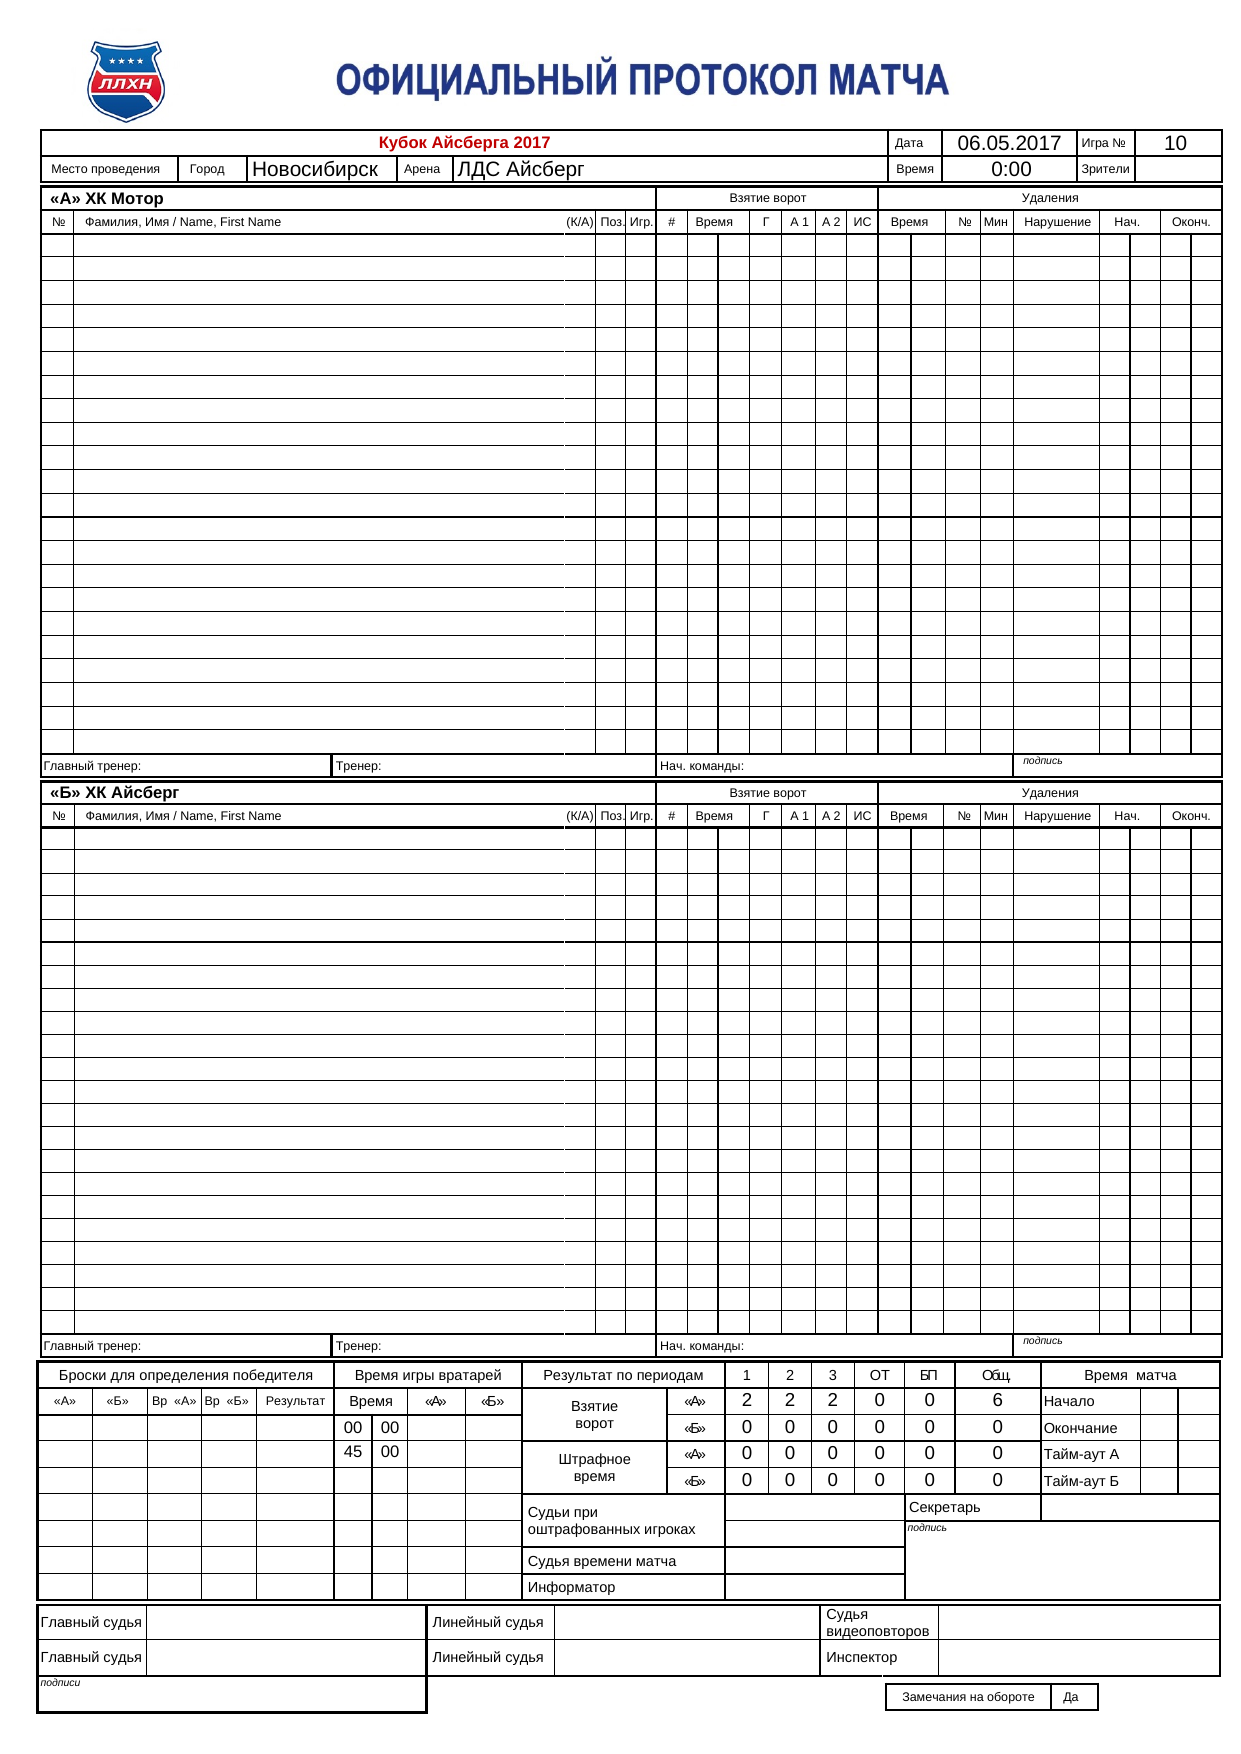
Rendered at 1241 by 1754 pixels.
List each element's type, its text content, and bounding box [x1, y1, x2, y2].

table_cell [596, 494, 625, 516]
table_cell [782, 328, 815, 351]
table_cell Главный тренер: [42, 755, 330, 776]
table_cell [626, 896, 655, 918]
table_cell [879, 281, 910, 303]
table_cell 0 [855, 1468, 904, 1493]
table_cell Город [179, 157, 246, 181]
table_cell Нач. [1100, 211, 1160, 233]
table_cell [596, 541, 625, 564]
table_cell [626, 1127, 655, 1149]
table_cell [1014, 518, 1099, 540]
table_cell [1100, 829, 1129, 849]
table_cell [657, 636, 687, 658]
table_cell [750, 305, 781, 327]
table_cell [782, 494, 815, 516]
table_cell [750, 636, 781, 658]
table_cell [75, 1288, 564, 1310]
table_cell [42, 541, 73, 564]
table_cell [782, 659, 815, 682]
table_cell [1131, 518, 1160, 540]
table_cell [596, 1012, 625, 1033]
table_cell [657, 1012, 687, 1033]
table_cell [74, 257, 564, 280]
table_cell [1014, 235, 1099, 256]
table_cell [565, 896, 595, 918]
table_cell [688, 896, 717, 918]
table_cell [946, 612, 980, 634]
table_cell [816, 1265, 846, 1287]
table_cell [466, 1494, 521, 1520]
table_cell 2 [812, 1389, 854, 1413]
table_cell [688, 1288, 717, 1310]
table_cell [257, 1441, 333, 1467]
table_cell [1014, 257, 1099, 280]
table_cell [1161, 1196, 1190, 1218]
table_cell [148, 1441, 201, 1467]
table_cell [879, 235, 910, 256]
table_cell [1192, 423, 1221, 445]
table_cell [912, 1127, 943, 1149]
table_cell [883, 1677, 1220, 1681]
table_cell [1192, 305, 1221, 327]
table_cell [257, 1494, 333, 1520]
table_cell [879, 1242, 910, 1264]
table_cell [782, 707, 815, 729]
table_cell [657, 896, 687, 918]
table_cell [719, 588, 749, 611]
table_cell [782, 850, 815, 872]
table_cell # [657, 805, 687, 826]
table_cell [596, 659, 625, 682]
table_cell [816, 565, 846, 587]
table_cell [1192, 612, 1221, 634]
table_cell Оконч. [1161, 805, 1221, 826]
table_cell [944, 829, 980, 849]
table_cell [373, 1468, 407, 1493]
table_cell [42, 518, 73, 540]
table_cell [879, 518, 910, 540]
table_cell [719, 1081, 749, 1103]
table_cell [688, 1081, 717, 1103]
table_cell [596, 470, 625, 493]
table_cell [1014, 636, 1099, 658]
table_cell [74, 494, 564, 516]
table_cell [1161, 1311, 1190, 1333]
table_cell [1141, 1468, 1177, 1493]
table_cell [750, 1012, 781, 1033]
table_cell [1141, 1389, 1177, 1413]
table_cell [626, 1265, 655, 1287]
table_cell [657, 943, 687, 964]
table_cell [626, 612, 655, 634]
table_cell [782, 305, 815, 327]
table_cell [1131, 730, 1160, 753]
table_cell [1100, 565, 1129, 587]
table_cell Вр «А» [148, 1389, 201, 1413]
table_cell [750, 943, 781, 964]
table_cell [912, 636, 945, 658]
table_cell [42, 896, 74, 918]
table_cell Фамилия, Имя / Name, First Name [75, 805, 565, 826]
table_cell [657, 376, 687, 398]
table_cell [719, 850, 749, 872]
table_cell [626, 707, 655, 729]
table_cell [657, 1242, 687, 1264]
table_cell [657, 1288, 687, 1310]
table_cell [42, 588, 73, 611]
table_cell [981, 1035, 1013, 1057]
table_cell [879, 1196, 910, 1218]
table_cell 0 [855, 1389, 904, 1413]
table_cell [1131, 896, 1160, 918]
table_cell [688, 874, 717, 895]
table_cell ИС [847, 211, 877, 233]
table_cell [596, 376, 625, 398]
table_cell [657, 257, 687, 280]
table_cell [1014, 920, 1099, 941]
table_cell [816, 257, 846, 280]
table_cell [42, 683, 73, 706]
table_cell Нарушение [1014, 211, 1099, 233]
table_cell [688, 470, 717, 493]
table_cell [257, 1521, 333, 1546]
table_cell [719, 1127, 749, 1149]
table_cell [42, 328, 73, 351]
table_cell [981, 1150, 1013, 1172]
table_cell [879, 1219, 910, 1241]
table_cell [1161, 1150, 1190, 1172]
table_cell [626, 966, 655, 987]
table_cell [879, 1311, 910, 1333]
table_cell [750, 1035, 781, 1057]
table_cell [750, 588, 781, 611]
table_cell [816, 1127, 846, 1149]
table_cell [75, 1127, 564, 1149]
table_cell [912, 850, 943, 872]
table_cell [1100, 1150, 1129, 1172]
table_cell [42, 305, 73, 327]
table_cell [719, 257, 749, 280]
table_cell [719, 1288, 749, 1310]
table_cell [688, 730, 717, 753]
table_cell [879, 470, 910, 493]
table_cell Тайм-аут А [1042, 1441, 1140, 1467]
table_cell [657, 328, 687, 351]
table_cell [688, 423, 717, 445]
table_cell [1100, 1081, 1129, 1103]
table_cell [74, 588, 564, 611]
table_cell Судья времени матча [523, 1548, 724, 1573]
table_cell [373, 1547, 407, 1573]
table_cell [626, 943, 655, 964]
table_cell [74, 659, 564, 682]
table_cell [782, 896, 815, 918]
table_cell [912, 1081, 943, 1103]
table_cell [657, 1058, 687, 1079]
table_cell [816, 1081, 846, 1103]
table_cell [912, 376, 945, 398]
table_cell Фамилия, Имя / Name, First Name [74, 211, 565, 233]
table_cell [816, 966, 846, 987]
table_cell [1161, 683, 1190, 706]
table_cell [1100, 257, 1129, 280]
table_cell [750, 446, 781, 469]
table_cell [1179, 1441, 1219, 1467]
table_cell [946, 399, 980, 422]
table_cell [1131, 1219, 1160, 1241]
table_cell [981, 1104, 1013, 1126]
table_cell [75, 1265, 564, 1287]
table_cell [719, 1219, 749, 1241]
table_cell Информатор [523, 1575, 724, 1599]
table_cell [1161, 989, 1190, 1011]
table_cell [1192, 730, 1221, 753]
table_cell Главный судья [39, 1606, 146, 1639]
table_cell [782, 565, 815, 587]
table_cell [726, 1548, 904, 1573]
table_cell [946, 470, 980, 493]
table_cell [1014, 423, 1099, 445]
table_cell [1014, 943, 1099, 964]
table_cell [596, 423, 625, 445]
table_cell [657, 683, 687, 706]
table_cell А 1 [782, 211, 815, 233]
table_cell [1014, 707, 1099, 729]
table_cell [981, 470, 1013, 493]
table_cell [726, 1521, 904, 1546]
table_cell «Б» [668, 1415, 724, 1440]
table_cell Секретарь [906, 1495, 1040, 1520]
table_cell [1192, 1288, 1221, 1310]
table_cell [750, 1196, 781, 1218]
table_cell [596, 328, 625, 351]
table_cell [596, 1311, 625, 1333]
table_cell [847, 1311, 877, 1333]
table_cell [1100, 1104, 1129, 1126]
table_cell [719, 305, 749, 327]
table_cell [565, 943, 595, 964]
table_cell [428, 1677, 882, 1711]
table_header Да [1052, 1685, 1097, 1709]
table_cell [981, 966, 1013, 987]
table_cell [1131, 328, 1160, 351]
table_cell [782, 1081, 815, 1103]
table_cell [1192, 588, 1221, 611]
table_cell [1014, 989, 1099, 1011]
table_cell [148, 1574, 201, 1599]
table_cell [981, 494, 1013, 516]
table_cell [335, 1547, 371, 1573]
table_cell [944, 1104, 980, 1126]
table_cell Время [879, 211, 945, 233]
table_cell [782, 1173, 815, 1195]
table_cell [657, 730, 687, 753]
table_header «А» ХК Мотор [42, 188, 655, 209]
table_cell Поз. [596, 211, 625, 233]
table_cell [565, 659, 595, 682]
table_cell [626, 399, 655, 422]
table_cell 2 [769, 1389, 811, 1413]
table_cell Время [688, 211, 749, 233]
table_cell [1161, 328, 1190, 351]
table_cell Г [750, 805, 781, 826]
table_cell [657, 989, 687, 1011]
table_cell [816, 1150, 846, 1172]
table_cell [782, 399, 815, 422]
table_cell [946, 328, 980, 351]
table_cell [1161, 518, 1190, 540]
table_cell [466, 1547, 521, 1573]
table_cell [912, 1058, 943, 1079]
table_cell [565, 470, 595, 493]
table_cell [912, 989, 943, 1011]
table_cell [879, 920, 910, 941]
table_cell [74, 446, 564, 469]
table_cell [1131, 588, 1160, 611]
table_cell [1179, 1468, 1219, 1493]
table_cell [1192, 399, 1221, 422]
table_header Время игры вратарей [335, 1363, 521, 1387]
table_cell [879, 730, 910, 753]
table_cell [1192, 518, 1221, 540]
table_cell [816, 920, 846, 941]
table_cell [74, 707, 564, 729]
table_cell [75, 966, 564, 987]
table_cell [657, 352, 687, 374]
table_cell [39, 1547, 92, 1573]
table_cell [816, 683, 846, 706]
table_cell [1161, 612, 1190, 634]
table_cell [719, 1242, 749, 1264]
table_cell [1136, 157, 1221, 181]
table_cell [93, 1494, 147, 1520]
table_cell Вр «Б» [202, 1389, 256, 1413]
table_cell 0:00 [943, 157, 1076, 181]
table_cell [939, 1640, 1219, 1675]
table_cell [750, 659, 781, 682]
table_cell 00 [335, 1416, 371, 1440]
table_cell [565, 1035, 595, 1057]
table_cell [912, 730, 945, 753]
table_cell [657, 518, 687, 540]
table_cell [912, 659, 945, 682]
table_cell Зрители [1078, 157, 1134, 181]
table_cell [816, 1288, 846, 1310]
table_cell [879, 1081, 910, 1103]
table_cell [596, 850, 625, 872]
table_cell [42, 1173, 74, 1195]
table_cell [408, 1494, 465, 1520]
table_cell [565, 730, 595, 753]
table_cell [879, 1265, 910, 1287]
table_cell [1014, 1012, 1099, 1033]
table_cell [565, 518, 595, 540]
table_cell [816, 1242, 846, 1264]
table_cell [335, 1494, 371, 1520]
table_cell [1100, 541, 1129, 564]
table_cell [879, 1058, 910, 1079]
table_cell [782, 1127, 815, 1149]
table_header 3 [812, 1363, 854, 1387]
table_cell [1131, 399, 1160, 422]
table_cell [688, 281, 717, 303]
table_cell [750, 920, 781, 941]
table_cell [816, 829, 846, 849]
table_cell [847, 281, 877, 303]
table_cell [74, 399, 564, 422]
table_cell [981, 1311, 1013, 1333]
table_cell [782, 518, 815, 540]
table_cell «А» [408, 1389, 465, 1413]
table_cell 0 [726, 1442, 768, 1467]
table_cell [946, 281, 980, 303]
table_cell [816, 943, 846, 964]
table_cell [912, 1104, 943, 1126]
table_cell [42, 470, 73, 493]
table_cell [946, 446, 980, 469]
table_cell [912, 1242, 943, 1264]
table_cell 2 [726, 1389, 768, 1413]
table_cell [719, 423, 749, 445]
table_cell [688, 328, 717, 351]
table_cell [688, 1035, 717, 1057]
table_cell [74, 730, 564, 753]
table_cell [782, 1242, 815, 1264]
table_cell [847, 1127, 877, 1149]
table_cell ИС [847, 805, 877, 826]
table_cell [565, 399, 595, 422]
table_cell [879, 423, 910, 445]
table_cell [782, 612, 815, 634]
table_cell [1192, 494, 1221, 516]
table_cell [565, 874, 595, 895]
table_cell [1131, 446, 1160, 469]
table_cell [596, 588, 625, 611]
table_cell [879, 966, 910, 987]
table_cell [912, 1265, 943, 1287]
table_cell [847, 541, 877, 564]
table_cell [847, 943, 877, 964]
table_cell [1014, 1173, 1099, 1195]
table_cell [719, 470, 749, 493]
table_cell [719, 636, 749, 658]
table_cell Окончание [1042, 1415, 1140, 1440]
table_cell [1131, 943, 1160, 964]
table_cell [816, 423, 846, 445]
table_cell [657, 281, 687, 303]
table_cell [75, 920, 564, 941]
table_cell Игр. [626, 805, 655, 826]
table_cell [75, 896, 564, 918]
table_cell [688, 1012, 717, 1033]
table_cell [946, 305, 980, 327]
table_cell [1161, 1081, 1190, 1103]
table_cell [719, 235, 749, 256]
table_cell [657, 494, 687, 516]
table_cell Мин [981, 211, 1013, 233]
table_cell [596, 1219, 625, 1241]
table_cell [596, 943, 625, 964]
table_cell Арена [398, 157, 452, 181]
table_cell [912, 1035, 943, 1057]
table_cell [946, 588, 980, 611]
table_cell [981, 1242, 1013, 1264]
table_cell [596, 1081, 625, 1103]
table_cell [879, 1288, 910, 1310]
table_cell [74, 612, 564, 634]
table_cell [719, 1150, 749, 1172]
table_header 10 [1136, 131, 1221, 155]
table_cell [912, 829, 943, 849]
table_cell [946, 352, 980, 374]
table_cell [1161, 423, 1190, 445]
table_cell [847, 707, 877, 729]
table_cell [912, 565, 945, 587]
table_cell [879, 683, 910, 706]
table_cell [847, 1288, 877, 1310]
table_cell [1100, 612, 1129, 634]
table_cell [1100, 707, 1129, 729]
table_cell [596, 1127, 625, 1149]
table_cell [1161, 565, 1190, 587]
table_cell [1192, 1150, 1221, 1172]
table_cell [688, 1265, 717, 1287]
table_cell [42, 920, 74, 941]
table_cell [688, 1219, 717, 1241]
table_cell [1192, 874, 1221, 895]
table_cell [596, 989, 625, 1011]
table_cell Новосибирск [248, 157, 396, 181]
table_cell [782, 257, 815, 280]
table_cell [1100, 494, 1129, 516]
table_cell [912, 1311, 943, 1333]
table_cell Результат [257, 1389, 333, 1413]
table_cell [816, 305, 846, 327]
table_cell [912, 1219, 943, 1241]
table_cell [565, 328, 595, 351]
table_cell [750, 612, 781, 634]
table_cell [946, 257, 980, 280]
table_cell [75, 1196, 564, 1218]
table_cell [688, 989, 717, 1011]
table_cell [1161, 494, 1190, 516]
table_cell [42, 1058, 74, 1079]
table_cell [75, 1058, 564, 1079]
table_cell [202, 1441, 256, 1467]
table_cell [1161, 636, 1190, 658]
table_cell [750, 683, 781, 706]
table_cell [1131, 1035, 1160, 1057]
table_cell [657, 470, 687, 493]
table_cell [688, 376, 717, 398]
table_cell [782, 1196, 815, 1218]
table_cell [466, 1574, 521, 1599]
table_cell [1131, 1311, 1160, 1333]
table_cell [782, 281, 815, 303]
table_cell [944, 896, 980, 918]
table_cell [847, 376, 877, 398]
table_cell [626, 829, 655, 849]
table_cell [750, 1242, 781, 1264]
table_cell [596, 1173, 625, 1195]
table_cell [565, 541, 595, 564]
table_cell [912, 874, 943, 895]
table_cell Оконч. [1161, 211, 1221, 233]
table_cell [981, 730, 1013, 753]
table_cell [879, 305, 910, 327]
table_cell Тайм-аут Б [1042, 1468, 1140, 1493]
table_cell [847, 1012, 877, 1033]
table_cell [782, 470, 815, 493]
table_cell [42, 281, 73, 303]
table_cell [847, 446, 877, 469]
table_cell Тренер: [333, 755, 655, 776]
table_cell [565, 1012, 595, 1033]
table_header Результат по периодам [523, 1363, 724, 1387]
table_cell Штрафное время [523, 1442, 666, 1493]
table_header Дата [889, 131, 941, 155]
table_cell [816, 518, 846, 540]
table_cell [1192, 328, 1221, 351]
table_cell [74, 565, 564, 587]
table_cell [816, 850, 846, 872]
table_cell 00 [373, 1441, 407, 1467]
table_cell [565, 966, 595, 987]
table_cell [626, 352, 655, 374]
table_cell А 2 [816, 805, 846, 826]
table_cell [42, 423, 73, 445]
table_cell [565, 446, 595, 469]
table_cell [847, 612, 877, 634]
table_cell [466, 1441, 521, 1467]
table_cell [1099, 1682, 1220, 1711]
table_cell [1100, 423, 1129, 445]
table_cell [946, 565, 980, 587]
table_cell [847, 683, 877, 706]
table_cell [93, 1468, 147, 1493]
table_cell [657, 1081, 687, 1103]
table_cell [596, 257, 625, 280]
table_cell [626, 850, 655, 872]
table_cell [847, 1104, 877, 1126]
table_cell [816, 1311, 846, 1333]
table_cell [657, 707, 687, 729]
table_cell [1014, 494, 1099, 516]
table_cell [202, 1468, 256, 1493]
table_cell [75, 1311, 564, 1333]
table_cell [719, 565, 749, 587]
table_cell [1161, 588, 1190, 611]
table_cell [1014, 850, 1099, 872]
table_header Общ. [956, 1363, 1040, 1387]
table_cell [74, 423, 564, 445]
table_cell Взятие ворот [523, 1389, 666, 1440]
table_cell [626, 1311, 655, 1333]
table_cell [42, 376, 73, 398]
table_cell [688, 920, 717, 941]
table_cell [1100, 896, 1129, 918]
table_cell [202, 1521, 256, 1546]
table_cell [1192, 920, 1221, 941]
table_cell [750, 874, 781, 895]
table_cell [1014, 470, 1099, 493]
table_cell [373, 1574, 407, 1599]
table_cell [1192, 1311, 1221, 1333]
table_cell [657, 235, 687, 256]
table_cell [626, 281, 655, 303]
table_cell [946, 707, 980, 729]
table_cell 0 [905, 1468, 954, 1493]
table_cell [816, 399, 846, 422]
table_cell Инспектор [821, 1640, 938, 1675]
table_cell [1014, 1058, 1099, 1079]
table_cell [944, 1012, 980, 1033]
table_cell [1192, 565, 1221, 587]
table_cell [626, 235, 655, 256]
table_cell [847, 305, 877, 327]
table_cell [981, 399, 1013, 422]
table_cell [847, 1219, 877, 1241]
table_header Время матча [1042, 1363, 1219, 1387]
table_cell Место проведения [42, 157, 177, 181]
table_cell [688, 683, 717, 706]
table_cell [1131, 920, 1160, 941]
table_cell [879, 376, 910, 398]
table_cell [42, 636, 73, 658]
table_cell [626, 1035, 655, 1057]
table_cell [42, 494, 73, 516]
table_cell [847, 874, 877, 895]
table_cell [946, 683, 980, 706]
table_cell [981, 328, 1013, 351]
table_cell [750, 896, 781, 918]
table_cell [1014, 1196, 1099, 1218]
table_cell [565, 494, 595, 516]
table_cell [782, 1012, 815, 1033]
table_cell [1192, 683, 1221, 706]
table_cell [74, 636, 564, 658]
table_cell [719, 399, 749, 422]
table_cell [1192, 446, 1221, 469]
table_cell [626, 1219, 655, 1241]
table_header БП [905, 1363, 954, 1387]
table_cell [626, 636, 655, 658]
table_cell [1100, 943, 1129, 964]
table_cell [750, 281, 781, 303]
table_cell [1014, 1242, 1099, 1264]
table_cell [847, 518, 877, 540]
table_cell [1179, 1389, 1219, 1413]
table_cell [1161, 1288, 1190, 1310]
table_cell [1100, 683, 1129, 706]
table_cell [39, 1521, 92, 1546]
table_cell [626, 1288, 655, 1310]
table_cell [688, 1150, 717, 1172]
table_cell [912, 966, 943, 987]
table_cell [879, 257, 910, 280]
table_cell [782, 1219, 815, 1241]
table_cell [626, 1058, 655, 1079]
table_cell [565, 1196, 595, 1218]
table_cell [847, 494, 877, 516]
table_cell [782, 376, 815, 398]
table_cell [75, 1173, 564, 1195]
table_cell [1014, 1035, 1099, 1057]
table_cell [847, 1035, 877, 1057]
table_cell [657, 588, 687, 611]
table_cell [946, 235, 980, 256]
table_cell Тренер: [333, 1335, 655, 1356]
table_cell [74, 352, 564, 374]
table_cell [1100, 352, 1129, 374]
table_cell [879, 494, 910, 516]
table_cell 0 [769, 1468, 811, 1493]
table_cell [565, 707, 595, 729]
table_cell [688, 541, 717, 564]
table_cell [626, 541, 655, 564]
table_cell [657, 920, 687, 941]
table_cell [1161, 305, 1190, 327]
table_cell [1161, 541, 1190, 564]
table_cell [39, 1468, 92, 1493]
table_cell [93, 1521, 147, 1546]
table_cell [565, 305, 595, 327]
table_cell [1161, 257, 1190, 280]
table_cell Мин [981, 805, 1013, 826]
table_cell [847, 1242, 877, 1264]
table_cell (К/А) [565, 805, 595, 826]
table_cell [946, 730, 980, 753]
table_cell [879, 943, 910, 964]
table_cell [816, 874, 846, 895]
table_cell [1131, 1058, 1160, 1079]
table_cell [782, 966, 815, 987]
table_cell [657, 829, 687, 849]
table_cell [1014, 1127, 1099, 1149]
table_cell [373, 1494, 407, 1520]
table_cell [42, 659, 73, 682]
table_cell [912, 588, 945, 611]
table_cell [1161, 707, 1190, 729]
table_cell [981, 565, 1013, 587]
table_cell [565, 829, 595, 849]
table_cell 0 [726, 1468, 768, 1493]
table_cell [847, 352, 877, 374]
table_cell [782, 874, 815, 895]
table_cell [466, 1416, 521, 1440]
table_cell [879, 1035, 910, 1057]
table_cell [75, 1035, 564, 1057]
table_cell [719, 874, 749, 895]
table_cell [782, 636, 815, 658]
table_cell [912, 305, 945, 327]
table_cell [912, 281, 945, 303]
table_cell [657, 1173, 687, 1195]
table_cell [912, 1196, 943, 1218]
table_cell [42, 1265, 74, 1287]
table_cell [93, 1441, 147, 1467]
table_cell [596, 730, 625, 753]
table_cell [596, 1196, 625, 1218]
table_cell [719, 494, 749, 516]
table_cell [981, 281, 1013, 303]
table_cell [1014, 896, 1099, 918]
table_cell [657, 1265, 687, 1287]
table_cell [75, 989, 564, 1011]
table_cell [912, 446, 945, 469]
table_cell [257, 1547, 333, 1573]
table_cell [1131, 1173, 1160, 1195]
table_cell [1014, 446, 1099, 469]
table_header Замечания на обороте [887, 1685, 1050, 1709]
table_cell [750, 966, 781, 987]
table_cell [847, 1173, 877, 1195]
table_cell [75, 874, 564, 895]
table_cell [596, 518, 625, 540]
table_cell [1131, 470, 1160, 493]
table_cell [688, 494, 717, 516]
table_cell 6 [956, 1389, 1040, 1413]
table_cell [879, 399, 910, 422]
table_cell [719, 966, 749, 987]
table_cell № [946, 211, 980, 233]
table_cell [847, 850, 877, 872]
table_cell [944, 1058, 980, 1079]
table_cell [1100, 1173, 1129, 1195]
table_cell [719, 376, 749, 398]
table_cell [688, 707, 717, 729]
table_cell [657, 850, 687, 872]
table_cell [981, 920, 1013, 941]
table_cell [565, 235, 595, 256]
table_cell [1192, 659, 1221, 682]
table_cell [74, 281, 564, 303]
table_cell [74, 305, 564, 327]
table_cell [1131, 612, 1160, 634]
table_cell [1100, 850, 1129, 872]
table_cell [1100, 966, 1129, 987]
table_cell [816, 470, 846, 493]
table_cell [75, 1242, 564, 1264]
table_cell [1131, 989, 1160, 1011]
table_cell А 1 [782, 805, 815, 826]
table_cell [1014, 659, 1099, 682]
table_cell [847, 328, 877, 351]
table_cell [565, 281, 595, 303]
table_header Взятие ворот [657, 783, 877, 803]
table_header 2 [769, 1363, 811, 1387]
table_cell [750, 1150, 781, 1172]
table_cell [1100, 446, 1129, 469]
table_cell [1192, 829, 1221, 849]
table_cell [946, 636, 980, 658]
table_cell [1100, 470, 1129, 493]
table_cell [750, 565, 781, 587]
table_cell [1161, 1219, 1190, 1241]
table_cell [981, 352, 1013, 374]
table_cell [719, 683, 749, 706]
table_cell подпись [906, 1522, 1219, 1599]
table_cell [657, 1150, 687, 1172]
table_cell [1131, 257, 1160, 280]
table_cell [944, 920, 980, 941]
table_cell [944, 989, 980, 1011]
table_header Удаления [879, 783, 1221, 803]
table_header Игра № [1078, 131, 1134, 155]
table_cell [1192, 1173, 1221, 1195]
table_cell [879, 1012, 910, 1033]
table_cell [1131, 850, 1160, 872]
table_cell [816, 541, 846, 564]
table_cell [688, 966, 717, 987]
table_cell [719, 989, 749, 1011]
table_cell [202, 1547, 256, 1573]
table_cell [565, 1265, 595, 1287]
table_cell [596, 305, 625, 327]
table_cell [1014, 305, 1099, 327]
table_cell [42, 1311, 74, 1333]
table_cell [946, 423, 980, 445]
table_cell [879, 989, 910, 1011]
table_cell [626, 328, 655, 351]
table_cell [565, 352, 595, 374]
table_cell Нач. [1100, 805, 1160, 826]
table_cell [816, 328, 846, 351]
table_cell [981, 376, 1013, 398]
table_cell [42, 1288, 74, 1310]
table_cell [912, 920, 943, 941]
table_cell [335, 1468, 371, 1493]
table_cell [1192, 1081, 1221, 1103]
table_cell [93, 1574, 147, 1599]
table_cell [944, 1288, 980, 1310]
table_cell [1131, 636, 1160, 658]
table_cell «А» [39, 1389, 92, 1413]
table_cell [202, 1574, 256, 1599]
table_cell [1131, 1265, 1160, 1287]
table_cell [816, 1035, 846, 1057]
table_cell [1100, 588, 1129, 611]
table_cell [816, 1196, 846, 1218]
table_cell [1131, 1242, 1160, 1264]
table_cell [565, 1104, 595, 1126]
table_cell [847, 1196, 877, 1218]
table_cell [688, 565, 717, 587]
table_cell [657, 966, 687, 987]
table_cell [879, 874, 910, 895]
table_cell [1014, 541, 1099, 564]
table_cell [847, 730, 877, 753]
table_cell [657, 659, 687, 682]
table_cell [74, 235, 564, 256]
table_cell [719, 730, 749, 753]
table_cell [565, 376, 595, 398]
table_cell 0 [905, 1442, 954, 1467]
table_header ОТ [855, 1363, 904, 1387]
table_cell [879, 659, 910, 682]
table_cell [1014, 399, 1099, 422]
table_header Кубок Айсберга 2017 [42, 131, 887, 155]
table_cell [39, 1574, 92, 1599]
table_cell [816, 1058, 846, 1079]
table_cell [1192, 1265, 1221, 1287]
table_cell [1161, 1104, 1190, 1126]
table_cell [782, 1058, 815, 1079]
table_cell [688, 588, 717, 611]
table_cell [1161, 1173, 1190, 1195]
table_cell [750, 1058, 781, 1079]
table_cell [565, 989, 595, 1011]
table_cell [1014, 730, 1099, 753]
table_cell # [657, 211, 687, 233]
table_cell [1161, 874, 1190, 895]
table_cell [42, 1127, 74, 1149]
table_cell [1192, 541, 1221, 564]
table_cell [782, 920, 815, 941]
table_cell [565, 565, 595, 587]
table_cell [1100, 328, 1129, 351]
table_cell [408, 1441, 465, 1467]
table_cell [719, 920, 749, 941]
table_cell [39, 1416, 92, 1440]
table_cell [782, 730, 815, 753]
table_cell [565, 1127, 595, 1149]
table_cell [847, 896, 877, 918]
table_cell [750, 399, 781, 422]
table_cell [148, 1521, 201, 1546]
table_cell [596, 446, 625, 469]
table_cell [981, 1127, 1013, 1149]
table_cell 0 [769, 1415, 811, 1440]
table_cell [981, 943, 1013, 964]
table_cell [944, 1196, 980, 1218]
table_cell «А» [668, 1442, 724, 1467]
table_cell [726, 1495, 904, 1520]
table_cell [879, 446, 910, 469]
table_cell [1192, 636, 1221, 658]
table_cell [1100, 636, 1129, 658]
table_cell [782, 446, 815, 469]
table_cell [42, 1242, 74, 1264]
table_cell [750, 1311, 781, 1333]
table_cell [408, 1468, 465, 1493]
table_cell Игр. [626, 211, 655, 233]
table_cell А 2 [816, 211, 846, 233]
table_cell [626, 1150, 655, 1172]
table_cell [1161, 352, 1190, 374]
table_cell [565, 1173, 595, 1195]
table_cell [847, 966, 877, 987]
table_cell [596, 707, 625, 729]
table_cell [981, 1058, 1013, 1079]
table_cell 0 [812, 1468, 854, 1493]
table_cell [466, 1521, 521, 1546]
table_cell [626, 659, 655, 682]
table_cell [42, 352, 73, 374]
table_cell [75, 1150, 564, 1172]
table_cell [750, 1104, 781, 1126]
table_cell [688, 1242, 717, 1264]
table_cell [1042, 1495, 1219, 1520]
table_cell [944, 874, 980, 895]
table_cell [596, 896, 625, 918]
table_cell 0 [905, 1415, 954, 1440]
table_cell [93, 1547, 147, 1573]
table_cell [879, 1150, 910, 1172]
table_cell [1192, 1012, 1221, 1033]
table_cell [596, 874, 625, 895]
table_cell [1161, 850, 1190, 872]
table_cell [75, 943, 564, 964]
table_header 06.05.2017 [943, 131, 1076, 155]
table_cell [1100, 1265, 1129, 1287]
table_cell [565, 1242, 595, 1264]
table_cell [719, 612, 749, 634]
table_cell [1014, 281, 1099, 303]
table_cell [1192, 470, 1221, 493]
table_cell [981, 235, 1013, 256]
table_cell [1131, 1196, 1160, 1218]
table_cell [1014, 612, 1099, 634]
table_cell [750, 829, 781, 849]
table_cell [719, 1035, 749, 1057]
table_cell [1192, 281, 1221, 303]
table_cell [42, 966, 74, 987]
table_cell [719, 1196, 749, 1218]
table_cell [626, 518, 655, 540]
table_cell Начало [1042, 1389, 1140, 1413]
table_cell «А» [668, 1389, 724, 1413]
table_cell [816, 612, 846, 634]
table_cell [816, 1173, 846, 1195]
table_cell [93, 1416, 147, 1440]
table_cell [719, 352, 749, 374]
table_cell [912, 1150, 943, 1172]
table_cell [596, 1058, 625, 1079]
table_cell [626, 1104, 655, 1126]
table_cell [42, 1081, 74, 1103]
table_cell [912, 1012, 943, 1033]
table_cell [626, 376, 655, 398]
table_cell [596, 636, 625, 658]
table_cell [912, 399, 945, 422]
table_cell Судья видеоповторов [821, 1606, 938, 1639]
table_cell [981, 683, 1013, 706]
table_cell [373, 1521, 407, 1546]
table_cell [1161, 1265, 1190, 1287]
table_cell [1192, 1035, 1221, 1057]
table_cell [688, 636, 717, 658]
table_cell [688, 659, 717, 682]
table_cell [912, 1288, 943, 1310]
table_cell [657, 305, 687, 327]
table_cell [944, 1127, 980, 1149]
table_cell [879, 707, 910, 729]
table_cell Главный судья [39, 1640, 146, 1675]
table_cell [1192, 1242, 1221, 1264]
table_cell [981, 423, 1013, 445]
table_cell [74, 376, 564, 398]
table_cell [782, 352, 815, 374]
table_cell [596, 920, 625, 941]
table_cell [981, 257, 1013, 280]
table_cell [1100, 305, 1129, 327]
table_cell 0 [956, 1415, 1040, 1440]
table_cell [1192, 1104, 1221, 1126]
table_cell [912, 612, 945, 634]
table_cell [565, 920, 595, 941]
table_cell [257, 1468, 333, 1493]
table_cell [1100, 1012, 1129, 1033]
table_cell [719, 281, 749, 303]
table_cell [726, 1575, 904, 1599]
table_cell «Б» [93, 1389, 147, 1413]
table_cell [657, 1035, 687, 1057]
table_cell [688, 235, 717, 256]
table_cell [981, 829, 1013, 849]
table_cell [782, 1288, 815, 1310]
table_cell [719, 1311, 749, 1333]
table_cell [596, 966, 625, 987]
table_cell [565, 636, 595, 658]
table_cell [879, 352, 910, 374]
table_cell [688, 1173, 717, 1195]
table_cell [75, 829, 564, 849]
table_cell Нарушение [1014, 805, 1099, 826]
table_cell [1192, 1127, 1221, 1149]
table_cell [1131, 494, 1160, 516]
table_cell [946, 376, 980, 398]
table_cell [1100, 730, 1129, 753]
table_cell [596, 612, 625, 634]
table_cell [879, 588, 910, 611]
table_cell [1014, 1288, 1099, 1310]
table_cell [626, 446, 655, 469]
table_cell [1100, 920, 1129, 941]
table_cell [750, 1173, 781, 1195]
table_cell [688, 829, 717, 849]
table_cell [688, 352, 717, 374]
table_cell [657, 541, 687, 564]
table_cell [750, 376, 781, 398]
table_cell [750, 730, 781, 753]
table_cell [408, 1521, 465, 1546]
table_cell [1161, 896, 1190, 918]
table_cell [1192, 850, 1221, 872]
table_cell [782, 1265, 815, 1287]
table_cell [879, 1127, 910, 1149]
table_cell [944, 943, 980, 964]
table_cell [1192, 1219, 1221, 1241]
table_cell [782, 829, 815, 849]
table_cell [1014, 829, 1099, 849]
table_cell [719, 1104, 749, 1126]
table_cell № [42, 211, 73, 233]
table_cell (К/А) [565, 211, 595, 233]
table_cell [750, 850, 781, 872]
table_cell [782, 1311, 815, 1333]
table_cell [147, 1606, 425, 1639]
table_cell подписи [39, 1677, 425, 1711]
table_cell 0 [769, 1442, 811, 1467]
table_cell [981, 1081, 1013, 1103]
table_cell [1192, 1196, 1221, 1218]
table_cell [42, 399, 73, 422]
table_cell [912, 541, 945, 564]
table_cell [981, 1265, 1013, 1287]
table_cell № [42, 805, 74, 826]
table_cell [1161, 730, 1190, 753]
table_cell [782, 1104, 815, 1126]
picture [5, 28, 1179, 129]
table_cell [42, 235, 73, 256]
table_cell [42, 257, 73, 280]
table_cell [944, 1265, 980, 1287]
table_cell [981, 636, 1013, 658]
table_cell [912, 235, 945, 256]
table_cell [719, 943, 749, 964]
table_cell [879, 829, 910, 849]
table_cell [719, 328, 749, 351]
table_cell подпись [1014, 755, 1221, 776]
table_cell [1014, 1081, 1099, 1103]
table_cell [688, 1311, 717, 1333]
table_cell [626, 1081, 655, 1103]
table_cell [657, 874, 687, 895]
table_cell [1131, 1012, 1160, 1033]
table_cell [1192, 989, 1221, 1011]
table_cell [42, 612, 73, 634]
table_cell [1014, 376, 1099, 398]
table_cell [75, 1012, 564, 1033]
table_cell [555, 1640, 819, 1675]
table_cell [847, 1265, 877, 1287]
table_cell [944, 1311, 980, 1333]
table_cell [816, 235, 846, 256]
table_cell [202, 1416, 256, 1440]
table_cell [565, 1219, 595, 1241]
table_cell [42, 730, 73, 753]
table_cell [626, 257, 655, 280]
table_cell [847, 989, 877, 1011]
table_cell [1014, 874, 1099, 895]
table_cell [750, 328, 781, 351]
table_cell [1131, 376, 1160, 398]
table_cell [1131, 305, 1160, 327]
table_cell [1100, 874, 1129, 895]
table_cell [42, 565, 73, 587]
table_cell [1131, 659, 1160, 682]
table_cell [1131, 235, 1160, 256]
table_cell [596, 235, 625, 256]
table_cell [1131, 1150, 1160, 1172]
table_cell [1014, 588, 1099, 611]
table_cell [981, 518, 1013, 540]
table_cell [879, 896, 910, 918]
table_cell [719, 1265, 749, 1287]
table_cell [1161, 1058, 1190, 1079]
table_cell [565, 1081, 595, 1103]
table_cell [912, 707, 945, 729]
table_cell [42, 1196, 74, 1218]
table_cell [626, 730, 655, 753]
table_cell [1100, 281, 1129, 303]
table_cell [75, 1081, 564, 1103]
table_cell [1100, 1196, 1129, 1218]
table_cell [981, 874, 1013, 895]
table_cell [719, 446, 749, 469]
table_cell [626, 920, 655, 941]
table_cell [626, 494, 655, 516]
table_cell [750, 1081, 781, 1103]
table_cell [42, 829, 74, 849]
table_cell [944, 1081, 980, 1103]
table_cell [39, 1494, 92, 1520]
table_cell [1161, 1035, 1190, 1057]
table_cell [981, 541, 1013, 564]
table_cell [1192, 707, 1221, 729]
table_cell [912, 328, 945, 351]
table_cell [847, 636, 877, 658]
table_cell [1131, 966, 1160, 987]
table_cell [688, 1104, 717, 1126]
table_cell [688, 850, 717, 872]
table_cell [408, 1416, 465, 1440]
table_header 1 [726, 1363, 768, 1387]
table_cell [39, 1441, 92, 1467]
table_cell [1014, 683, 1099, 706]
table_cell [1014, 1104, 1099, 1126]
table_cell [750, 470, 781, 493]
table_cell [1131, 352, 1160, 374]
table_cell [1100, 1035, 1129, 1057]
table_cell [1100, 1288, 1129, 1310]
table_cell [565, 612, 595, 634]
table_cell [565, 1150, 595, 1172]
table_cell [657, 1311, 687, 1333]
table_cell [1141, 1441, 1177, 1467]
table_cell [466, 1468, 521, 1493]
table_cell [565, 1058, 595, 1079]
table_cell [912, 470, 945, 493]
table_cell [596, 1242, 625, 1264]
table_cell [688, 1127, 717, 1149]
table_cell [750, 352, 781, 374]
table_cell [1161, 829, 1190, 849]
table_header «Б» ХК Айсберг [42, 783, 655, 803]
table_cell [657, 1104, 687, 1126]
table_cell 0 [905, 1389, 954, 1413]
table_cell 0 [855, 1442, 904, 1467]
table_cell [1014, 565, 1099, 587]
table_cell [1100, 1242, 1129, 1264]
table_cell [565, 683, 595, 706]
table_cell [981, 612, 1013, 634]
table_cell [1192, 966, 1221, 987]
table_cell [565, 588, 595, 611]
table_cell [782, 943, 815, 964]
table_cell подпись [1014, 1335, 1221, 1356]
table_cell [719, 1012, 749, 1033]
table_cell [626, 989, 655, 1011]
table_cell [74, 470, 564, 493]
table_cell [879, 636, 910, 658]
table_cell [1131, 1127, 1160, 1149]
table_cell [816, 588, 846, 611]
table_cell [1192, 352, 1221, 374]
table_cell [688, 257, 717, 280]
table_cell [596, 352, 625, 374]
table_cell [565, 423, 595, 445]
table_cell [626, 874, 655, 895]
table_cell [42, 989, 74, 1011]
table_cell [257, 1416, 333, 1440]
table_cell [657, 1127, 687, 1149]
table_cell [1014, 1311, 1099, 1333]
table_cell [912, 423, 945, 445]
table_cell [939, 1606, 1219, 1639]
table_cell [816, 1219, 846, 1241]
table_cell [879, 541, 910, 564]
table_cell [719, 541, 749, 564]
table_cell [42, 874, 74, 895]
table_cell [981, 1173, 1013, 1195]
table_cell [626, 423, 655, 445]
table_cell [719, 659, 749, 682]
table_cell [148, 1468, 201, 1493]
table_cell [879, 612, 910, 634]
table_cell [750, 494, 781, 516]
table_cell [847, 920, 877, 941]
table_cell [1161, 1127, 1190, 1149]
table_cell [1100, 1127, 1129, 1149]
table_cell [912, 352, 945, 374]
table_cell [782, 1035, 815, 1057]
table_cell [657, 423, 687, 445]
table_cell [944, 1150, 980, 1172]
table_cell [750, 707, 781, 729]
table_cell [1131, 683, 1160, 706]
table_cell [688, 518, 717, 540]
table_cell [750, 518, 781, 540]
table_cell [1192, 235, 1221, 256]
table_cell [147, 1640, 425, 1675]
table_cell [782, 541, 815, 564]
table_cell [816, 281, 846, 303]
table_cell [626, 1012, 655, 1033]
table_header Взятие ворот [657, 188, 877, 209]
table_cell [335, 1521, 371, 1546]
table_cell [596, 1150, 625, 1172]
table_cell [1014, 966, 1099, 987]
table_cell [202, 1494, 256, 1520]
table_cell [74, 541, 564, 564]
table_cell 45 [335, 1441, 371, 1467]
table_cell [981, 850, 1013, 872]
table_cell [816, 707, 846, 729]
table_cell Г [750, 211, 781, 233]
table_cell [1131, 829, 1160, 849]
table_cell [1014, 1265, 1099, 1287]
table_header Броски для определения победителя [39, 1363, 333, 1387]
table_cell Нач. команды: [657, 755, 1012, 776]
table_cell [42, 1104, 74, 1126]
table_cell [981, 989, 1013, 1011]
table_cell [946, 494, 980, 516]
table_cell [981, 707, 1013, 729]
table_cell [981, 1196, 1013, 1218]
table_cell [816, 376, 846, 398]
table_cell [944, 1035, 980, 1057]
table_cell «Б » [466, 1389, 521, 1413]
table_cell [1161, 446, 1190, 469]
table_cell [148, 1494, 201, 1520]
table_cell [1100, 376, 1129, 398]
table_cell ЛДС Айсберг [454, 157, 887, 181]
table_cell [750, 423, 781, 445]
table_cell [782, 235, 815, 256]
table_cell [1161, 659, 1190, 682]
table_cell [912, 943, 943, 964]
table_cell 0 [956, 1468, 1040, 1493]
table_cell [1131, 1104, 1160, 1126]
table_cell [1192, 1058, 1221, 1079]
table_cell [750, 235, 781, 256]
table_cell [1100, 1219, 1129, 1241]
table_cell [1014, 1150, 1099, 1172]
table_cell [1014, 352, 1099, 374]
table_cell [816, 730, 846, 753]
table_cell Судьи при оштрафованных игроках [523, 1495, 724, 1546]
table_cell Линейный судья [428, 1606, 554, 1639]
table_cell [596, 1265, 625, 1287]
table_cell [981, 896, 1013, 918]
table_cell [719, 707, 749, 729]
table_cell [847, 423, 877, 445]
table_cell [944, 1173, 980, 1195]
table_cell [981, 305, 1013, 327]
table_cell 0 [812, 1442, 854, 1467]
table_cell [912, 1173, 943, 1195]
table_cell [879, 565, 910, 587]
table_cell [1179, 1415, 1219, 1440]
table_cell [847, 659, 877, 682]
table_cell [565, 257, 595, 280]
table_cell [408, 1574, 465, 1599]
table_cell [981, 1288, 1013, 1310]
table_cell [1161, 235, 1190, 256]
table_cell [335, 1574, 371, 1599]
table_cell Главный тренер: [42, 1335, 330, 1356]
table_cell [912, 896, 943, 918]
table_cell [555, 1606, 819, 1639]
table_cell [1131, 1288, 1160, 1310]
table_cell [944, 966, 980, 987]
table_cell [816, 896, 846, 918]
table_cell [1100, 1311, 1129, 1333]
table_cell [847, 1150, 877, 1172]
table_cell [1100, 1058, 1129, 1079]
table_cell [1131, 707, 1160, 729]
table_cell [1161, 470, 1190, 493]
table_cell [596, 1288, 625, 1310]
table_cell [75, 1219, 564, 1241]
table_cell [1131, 874, 1160, 895]
table_cell [42, 943, 74, 964]
table_cell [847, 257, 877, 280]
table_cell 0 [726, 1415, 768, 1440]
table_cell [1161, 399, 1190, 422]
table_cell [688, 399, 717, 422]
table_cell [944, 1242, 980, 1264]
table_cell [596, 1104, 625, 1126]
table_cell [74, 683, 564, 706]
table_cell [1014, 328, 1099, 351]
table_cell [750, 1265, 781, 1287]
table_cell [148, 1416, 201, 1440]
table_cell [1100, 518, 1129, 540]
table_cell [42, 1012, 74, 1033]
table_cell [565, 1311, 595, 1333]
table_cell [719, 829, 749, 849]
table_cell [657, 1219, 687, 1241]
table_cell [75, 850, 564, 872]
table_cell [1131, 1081, 1160, 1103]
table_cell [596, 829, 625, 849]
table_cell [944, 850, 980, 872]
table_cell [847, 1081, 877, 1103]
table_cell [75, 1104, 564, 1126]
table_cell [626, 305, 655, 327]
table_cell [847, 829, 877, 849]
table_cell [1131, 281, 1160, 303]
table_cell [1100, 659, 1129, 682]
table_cell [657, 399, 687, 422]
table_cell [719, 896, 749, 918]
table_cell [408, 1547, 465, 1573]
table_cell [596, 399, 625, 422]
table_cell [981, 1219, 1013, 1241]
table_cell [626, 683, 655, 706]
table_cell [1161, 281, 1190, 303]
table_cell [148, 1547, 201, 1573]
table_cell [688, 305, 717, 327]
table_cell 0 [812, 1415, 854, 1440]
table_cell [879, 328, 910, 351]
table_cell [816, 659, 846, 682]
table_cell [1161, 1012, 1190, 1033]
table_cell [750, 257, 781, 280]
table_cell [782, 1150, 815, 1172]
table_cell [912, 494, 945, 516]
table_cell [847, 399, 877, 422]
table_header Удаления [879, 188, 1221, 209]
table_cell [782, 683, 815, 706]
table_cell [257, 1574, 333, 1599]
table_cell 0 [956, 1442, 1040, 1467]
table_cell [816, 1012, 846, 1033]
table_cell «Б» [668, 1468, 724, 1493]
table_cell [42, 446, 73, 469]
table_cell [879, 850, 910, 872]
table_cell Время [335, 1389, 407, 1413]
table_cell [847, 565, 877, 587]
table_cell [719, 518, 749, 540]
table_cell Время [879, 805, 943, 826]
table_cell [688, 446, 717, 469]
table_cell [596, 683, 625, 706]
table_cell [1192, 943, 1221, 964]
table_cell [816, 1104, 846, 1126]
table_cell [750, 1288, 781, 1310]
table_cell [816, 989, 846, 1011]
table_cell [42, 1150, 74, 1172]
table_cell [565, 850, 595, 872]
table_cell [688, 1058, 717, 1079]
table_cell [946, 518, 980, 540]
table_cell [816, 636, 846, 658]
table_cell [42, 1219, 74, 1241]
table_cell [626, 470, 655, 493]
table_cell [782, 989, 815, 1011]
table_cell [782, 588, 815, 611]
table_cell [1192, 257, 1221, 280]
table_cell [719, 1058, 749, 1079]
table_cell [1141, 1415, 1177, 1440]
table_cell [1131, 565, 1160, 587]
table_cell Нач. команды: [657, 1335, 1012, 1356]
table_cell [750, 1127, 781, 1149]
table_cell [1100, 235, 1129, 256]
table_cell [981, 446, 1013, 469]
table_cell [981, 588, 1013, 611]
table_cell [1100, 399, 1129, 422]
table_cell [657, 612, 687, 634]
table_cell [42, 1035, 74, 1057]
table_cell [596, 281, 625, 303]
table_cell [750, 541, 781, 564]
table_cell [750, 1219, 781, 1241]
table_cell [879, 1104, 910, 1126]
table_cell № [944, 805, 980, 826]
table_cell [816, 352, 846, 374]
table_cell [847, 235, 877, 256]
table_cell [626, 588, 655, 611]
table_cell [782, 423, 815, 445]
table_cell [981, 1012, 1013, 1033]
table_cell [879, 1173, 910, 1195]
table_cell [1161, 920, 1190, 941]
table_cell [1161, 966, 1190, 987]
table_cell [847, 470, 877, 493]
table_cell [657, 565, 687, 587]
table_cell [626, 1196, 655, 1218]
table_cell [750, 989, 781, 1011]
table_cell [565, 1288, 595, 1310]
table_cell [596, 1035, 625, 1057]
table_cell [42, 707, 73, 729]
table_cell [912, 683, 945, 706]
table_cell [1131, 423, 1160, 445]
table_cell 0 [855, 1415, 904, 1440]
table_cell [1014, 1219, 1099, 1241]
table_cell [912, 257, 945, 280]
table_cell 00 [373, 1416, 407, 1440]
table_cell [657, 446, 687, 469]
table_cell [688, 943, 717, 964]
table_cell [626, 1173, 655, 1195]
table_cell [596, 565, 625, 587]
table_cell [816, 494, 846, 516]
table_cell [1100, 989, 1129, 1011]
table_cell [944, 1219, 980, 1241]
table_cell [1161, 376, 1190, 398]
table_cell [688, 612, 717, 634]
table_cell [1192, 376, 1221, 398]
table_cell [1161, 1242, 1190, 1264]
table_cell [719, 1173, 749, 1195]
table_cell Поз. [596, 805, 625, 826]
table_cell [946, 541, 980, 564]
table_cell [74, 518, 564, 540]
table_cell [912, 518, 945, 540]
table_cell Линейный судья [428, 1640, 554, 1675]
table_cell [981, 659, 1013, 682]
table_cell [626, 565, 655, 587]
table_cell [816, 446, 846, 469]
table_cell [42, 850, 74, 872]
table_cell [1131, 541, 1160, 564]
table_cell [1192, 896, 1221, 918]
table_cell [626, 1242, 655, 1264]
table_cell [74, 328, 564, 351]
table_cell [946, 659, 980, 682]
table_cell Время [889, 157, 941, 181]
table_cell [847, 1058, 877, 1079]
table_cell [688, 1196, 717, 1218]
table_cell [847, 588, 877, 611]
table_cell [657, 1196, 687, 1218]
table_cell Время [688, 805, 749, 826]
table_cell [1161, 943, 1190, 964]
